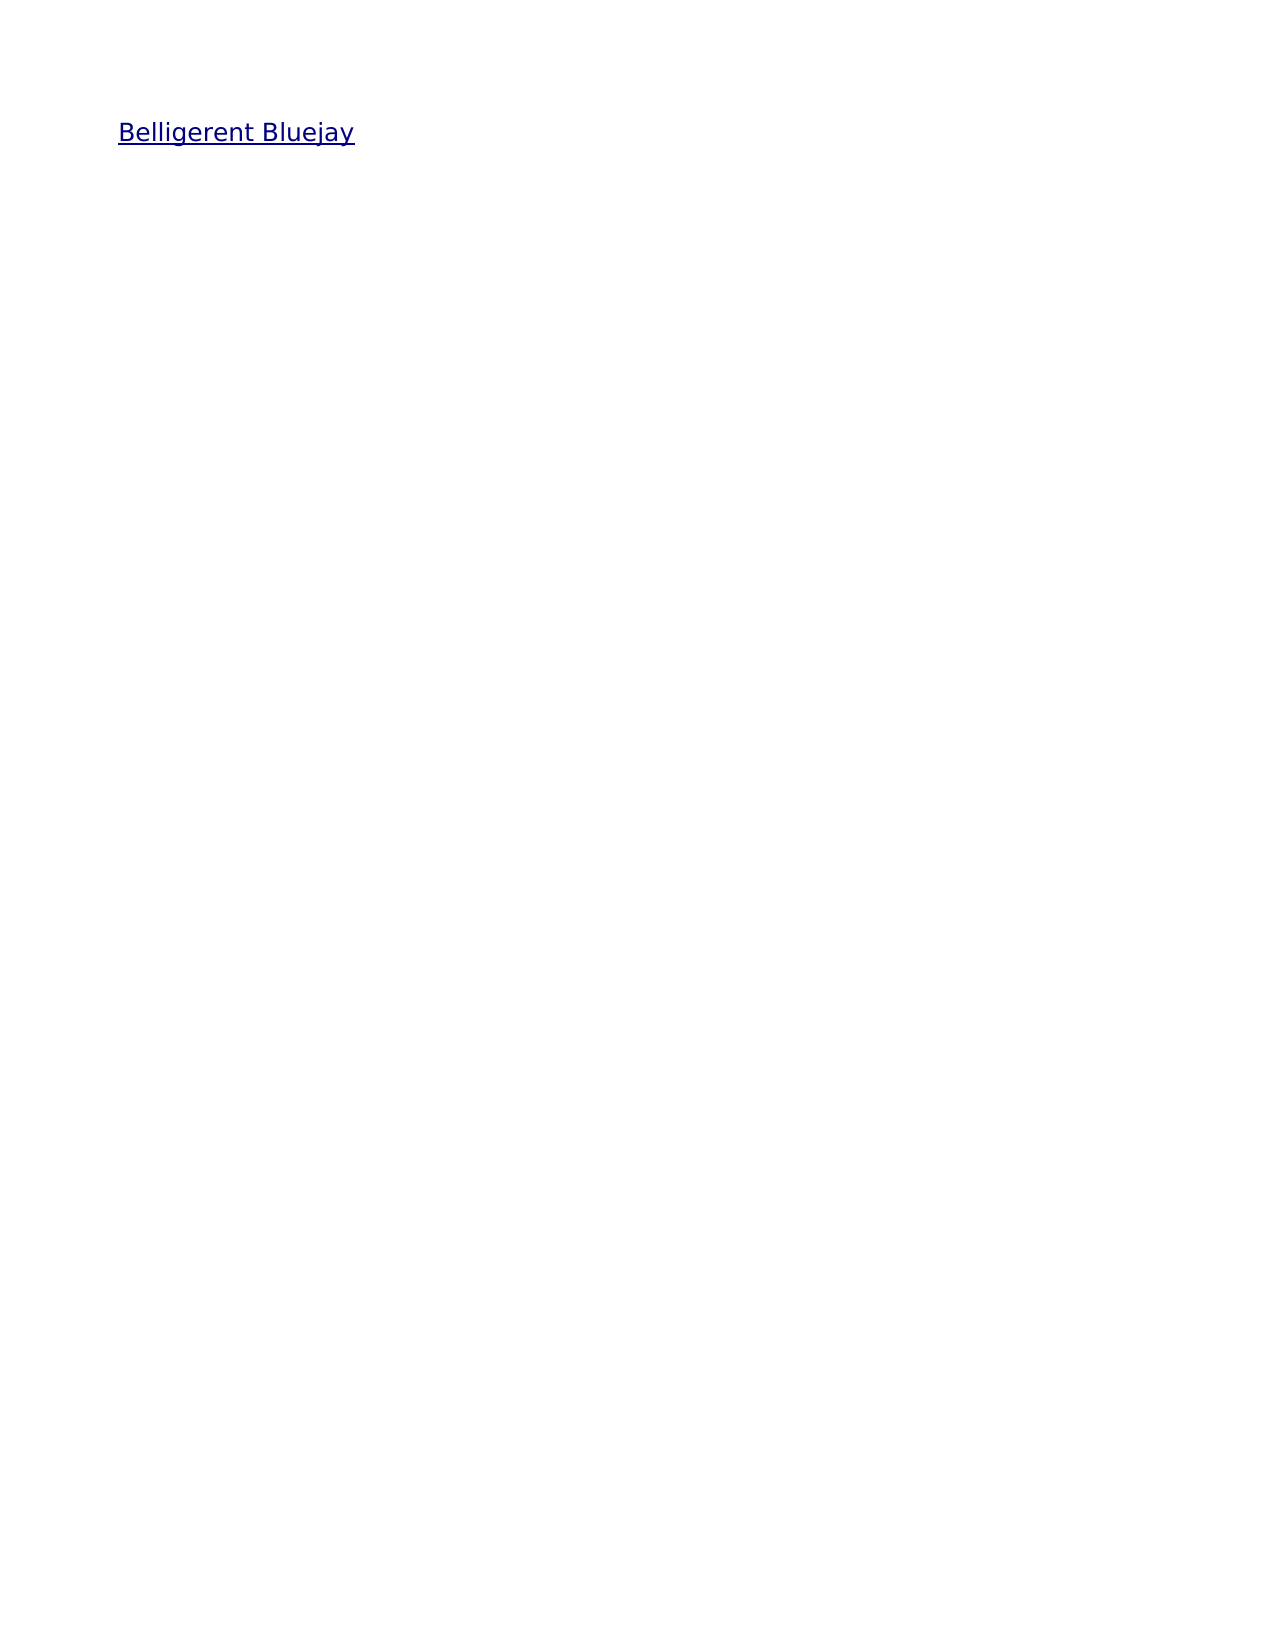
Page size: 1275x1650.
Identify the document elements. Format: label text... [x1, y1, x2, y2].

text Belligerent Bluejay [118, 118, 1157, 147]
